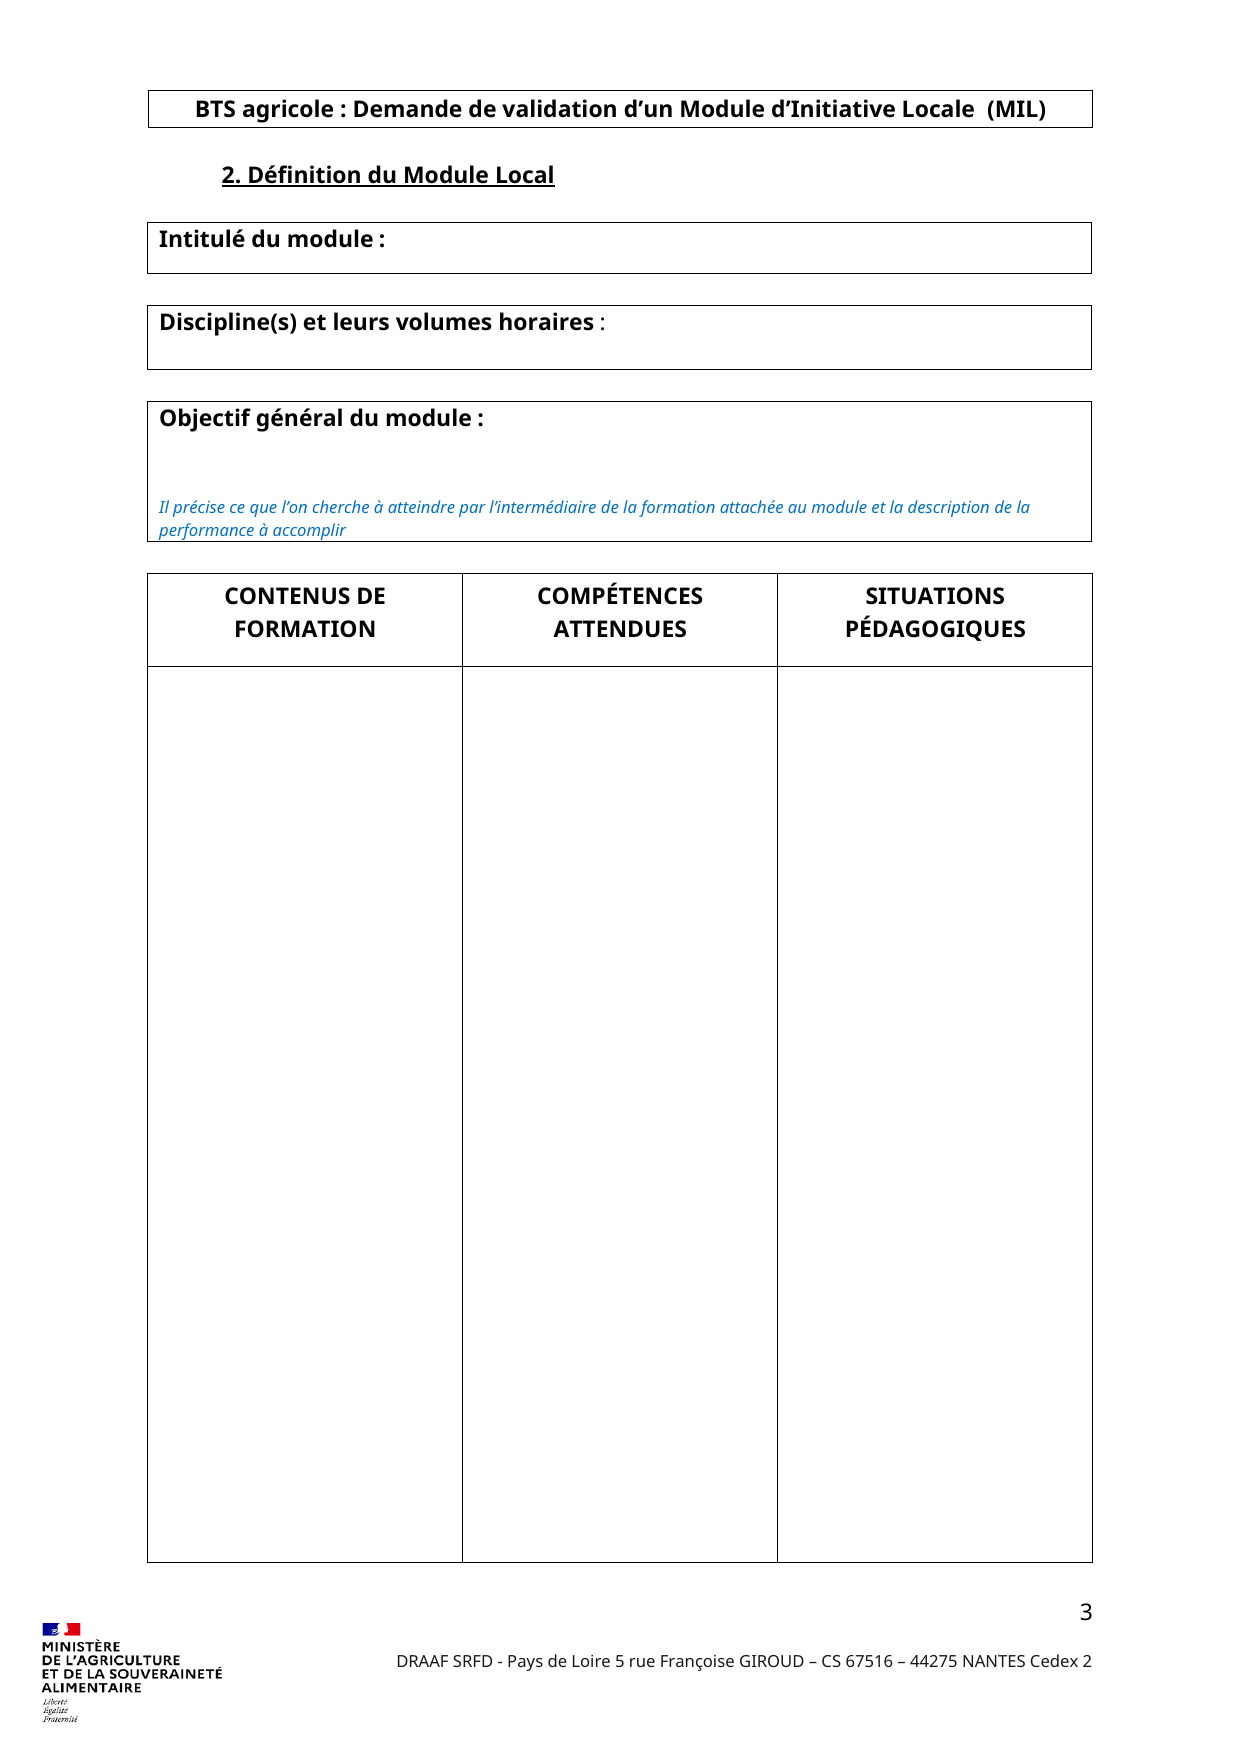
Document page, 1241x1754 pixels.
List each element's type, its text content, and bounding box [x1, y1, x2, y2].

picture [27, 1611, 240, 1734]
table_header SITUATIONS PÉDAGOGIQUES [778, 574, 1092, 666]
table_header Discipline(s) et leurs volumes horaires : [148, 306, 1091, 368]
table_cell [778, 667, 1092, 1562]
table_header Objectif général du module : Il précise ce que l’on cherche à atteindre par l’intermédiaire de la formation attachée au module et la description de la performance à accomplir [148, 402, 1091, 541]
table_cell [463, 667, 777, 1562]
table_header COMPÉTENCES ATTENDUES [463, 574, 777, 666]
text 2. Définition du Module Local [148, 159, 1093, 190]
table_header CONTENUS DE FORMATION [148, 574, 462, 666]
table_cell [148, 667, 462, 1562]
text BTS agricole : Demande de validation d’un Module d’Initiative Locale (MIL) [149, 91, 1092, 127]
table_header Intitulé du module : [148, 223, 1091, 273]
